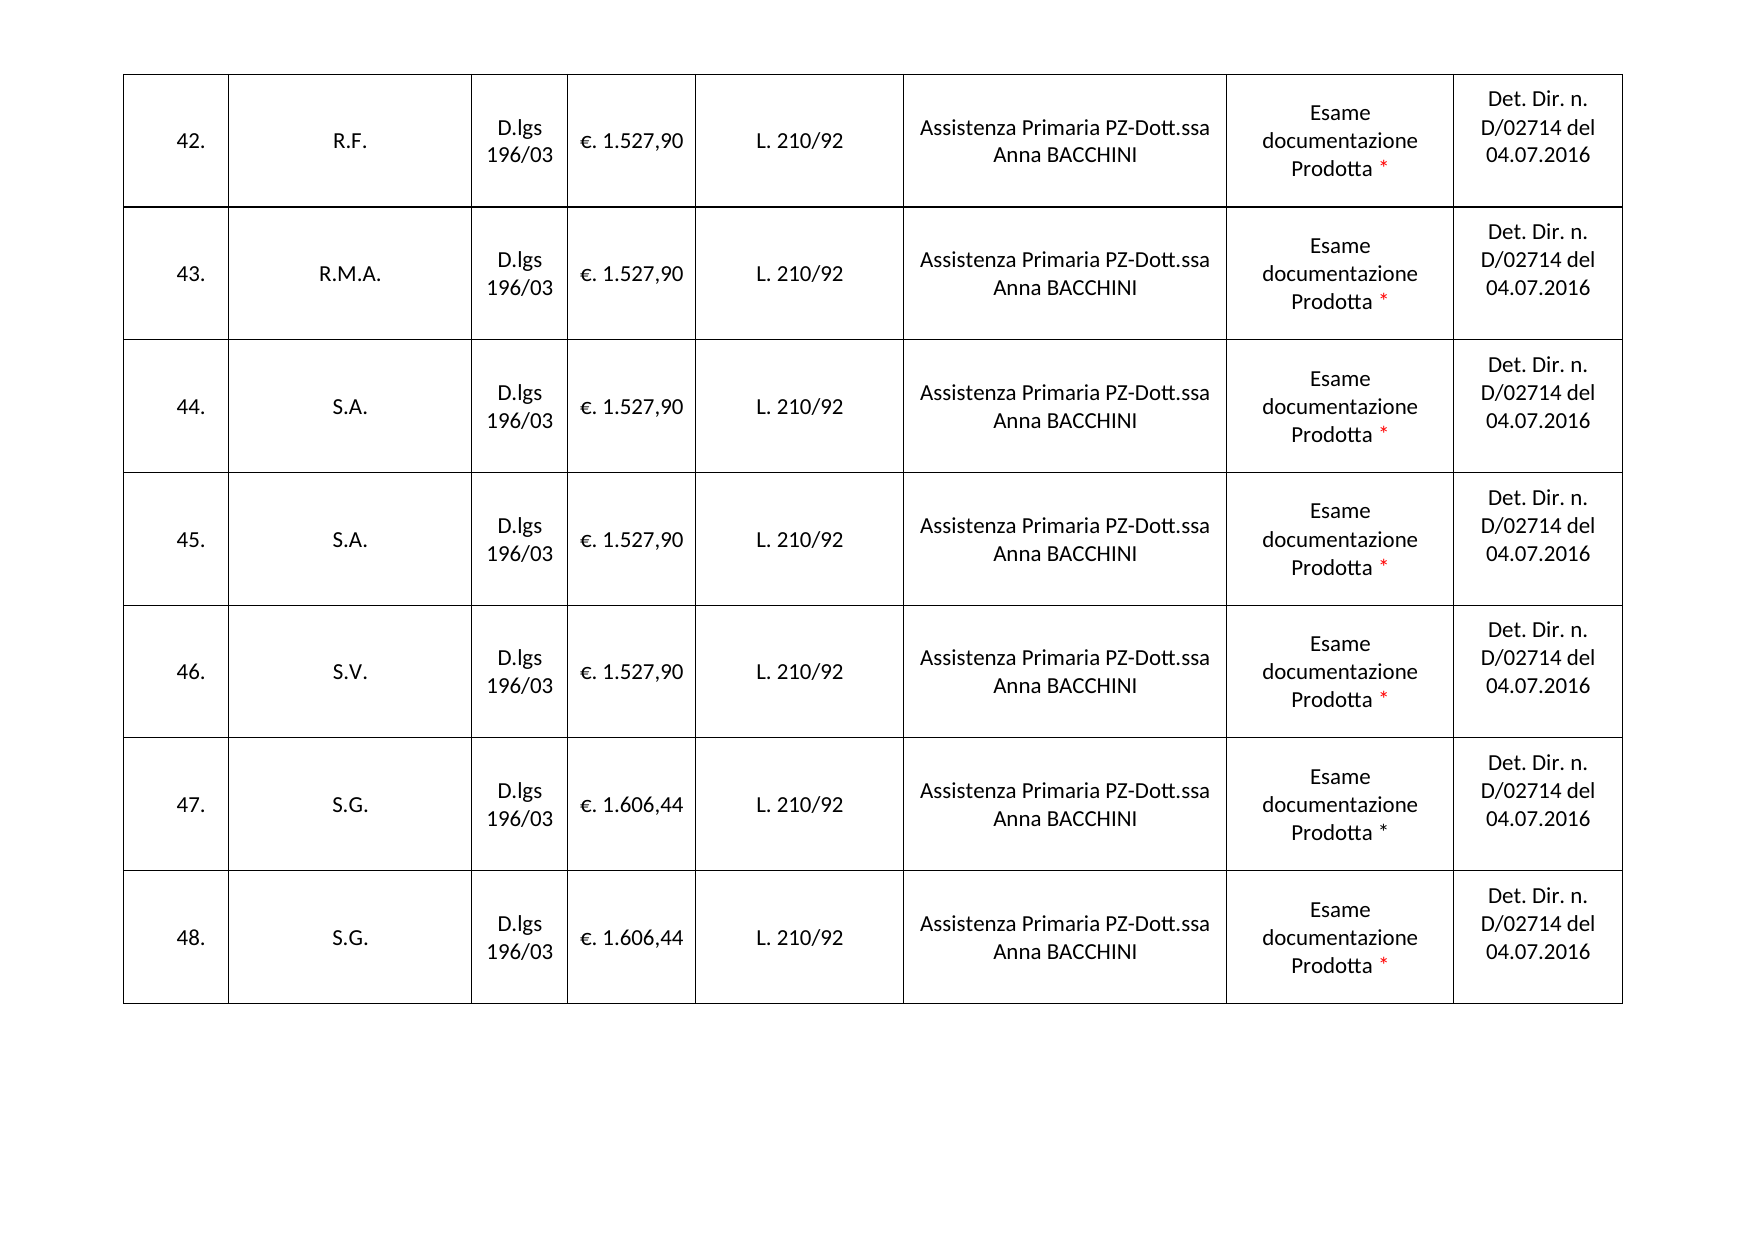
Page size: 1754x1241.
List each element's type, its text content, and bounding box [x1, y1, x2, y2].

table_cell S.A. [229, 340, 471, 472]
table_cell Assistenza Primaria PZ-Dott.ssa Anna BACCHINI [904, 340, 1226, 472]
table_cell €. 1.606,44 [568, 871, 695, 1003]
table_cell Assistenza Primaria PZ-Dott.ssa Anna BACCHINI [904, 75, 1226, 206]
table_cell L. 210/92 [696, 208, 903, 339]
table_cell [124, 738, 228, 870]
table_cell L. 210/92 [696, 473, 903, 604]
table_cell €. 1.527,90 [568, 473, 695, 604]
table_cell €. 1.527,90 [568, 340, 695, 472]
table_cell Det. Dir. n. D/02714 del 04.07.2016 [1454, 340, 1622, 472]
table_cell Esame documentazione Prodotta * [1227, 75, 1453, 206]
table_cell L. 210/92 [696, 738, 903, 870]
table_cell [124, 75, 228, 206]
table_cell D.lgs 196/03 [472, 340, 567, 472]
table_cell R.M.A. [229, 208, 471, 339]
table_cell Esame documentazione Prodotta * [1227, 208, 1453, 339]
table_cell €. 1.527,90 [568, 606, 695, 737]
table_cell [124, 208, 228, 339]
table_cell [124, 473, 228, 604]
table_cell S.G. [229, 871, 471, 1003]
table_cell S.G. [229, 738, 471, 870]
table_cell Det. Dir. n. D/02714 del 04.07.2016 [1454, 75, 1622, 206]
table_cell Assistenza Primaria PZ-Dott.ssa Anna BACCHINI [904, 738, 1226, 870]
table_cell Assistenza Primaria PZ-Dott.ssa Anna BACCHINI [904, 871, 1226, 1003]
table_cell D.lgs 196/03 [472, 208, 567, 339]
table_cell €. 1.527,90 [568, 75, 695, 206]
table_cell [124, 606, 228, 737]
table_cell Det. Dir. n. D/02714 del 04.07.2016 [1454, 473, 1622, 604]
table_cell €. 1.527,90 [568, 208, 695, 339]
table_cell [124, 340, 228, 472]
table_cell Assistenza Primaria PZ-Dott.ssa Anna BACCHINI [904, 606, 1226, 737]
table_cell D.lgs 196/03 [472, 75, 567, 206]
table_cell L. 210/92 [696, 75, 903, 206]
table_cell Esame documentazione Prodotta * [1227, 340, 1453, 472]
table_cell D.lgs 196/03 [472, 871, 567, 1003]
table_cell Det. Dir. n. D/02714 del 04.07.2016 [1454, 208, 1622, 339]
table_cell Esame documentazione Prodotta * [1227, 473, 1453, 604]
table_cell L. 210/92 [696, 871, 903, 1003]
table_cell D.lgs 196/03 [472, 738, 567, 870]
table_cell D.lgs 196/03 [472, 473, 567, 604]
table_cell Det. Dir. n. D/02714 del 04.07.2016 [1454, 606, 1622, 737]
table_cell D.lgs 196/03 [472, 606, 567, 737]
table_cell R.F. [229, 75, 471, 206]
table_cell L. 210/92 [696, 340, 903, 472]
table_cell Esame documentazione Prodotta * [1227, 606, 1453, 737]
table_cell €. 1.606,44 [568, 738, 695, 870]
table_cell Esame documentazione Prodotta * [1227, 738, 1453, 870]
table_cell S.V. [229, 606, 471, 737]
table_cell L. 210/92 [696, 606, 903, 737]
table_cell Assistenza Primaria PZ-Dott.ssa Anna BACCHINI [904, 473, 1226, 604]
table_cell [124, 871, 228, 1003]
table_cell Assistenza Primaria PZ-Dott.ssa Anna BACCHINI [904, 208, 1226, 339]
table_cell Det. Dir. n. D/02714 del 04.07.2016 [1454, 738, 1622, 870]
table_cell Det. Dir. n. D/02714 del 04.07.2016 [1454, 871, 1622, 1003]
table_cell S.A. [229, 473, 471, 604]
table_cell Esame documentazione Prodotta * [1227, 871, 1453, 1003]
